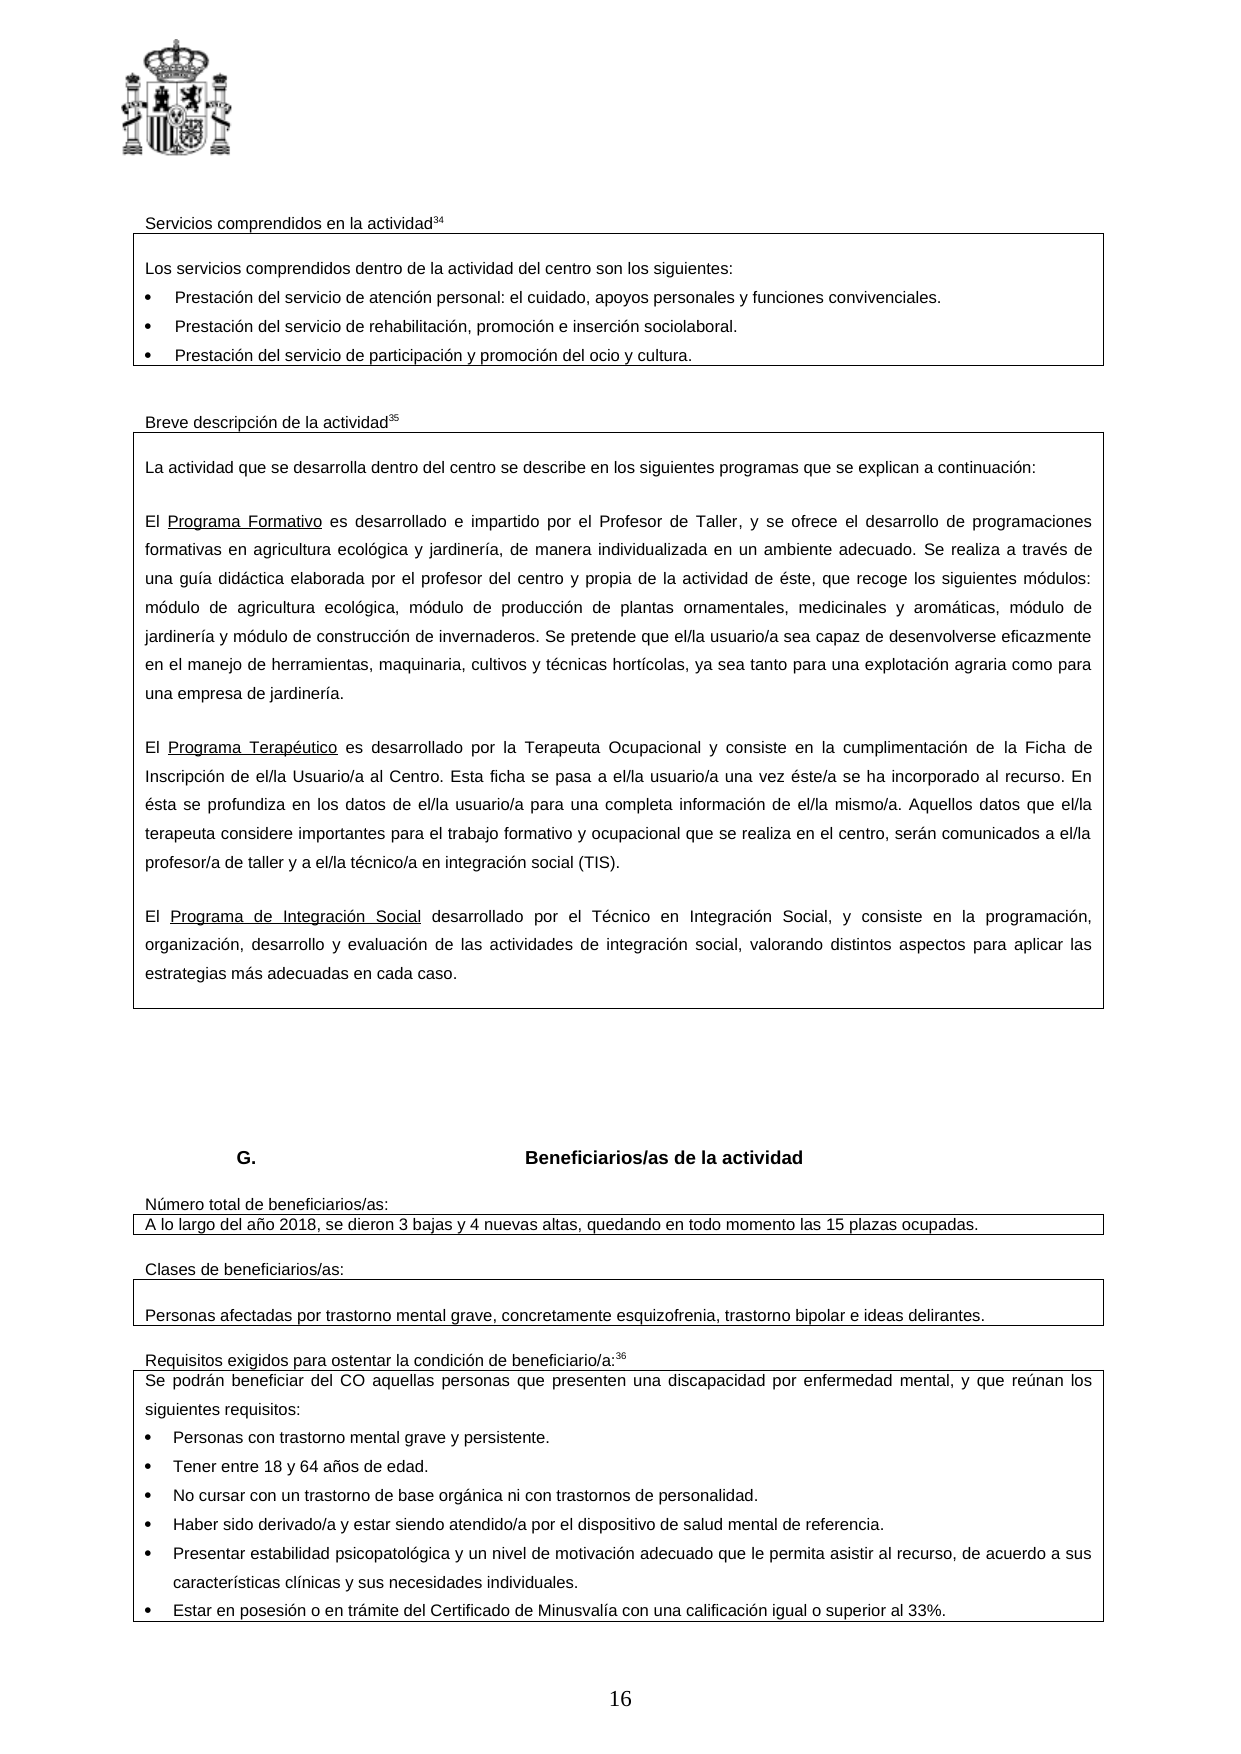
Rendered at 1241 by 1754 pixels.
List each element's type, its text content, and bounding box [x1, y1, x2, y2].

table_header Número total de beneficiarios/as: [134, 1170, 1104, 1214]
list Beneficiarios/as de la actividad [236, 1143, 1092, 1170]
table_header Breve descripción de la actividad [134, 388, 1104, 432]
table_header Servicios comprendidos en la actividad [134, 189, 1104, 233]
table_cell Los servicios comprendidos dentro de la actividad del centro son los siguientes: Prestación del servicio de atención personal: el cuidado, apoyos personales y funciones convivenciales. Prestación del servicio de rehabilitación, promoción e inserción sociolaboral. Prestación del servicio de participación y promoción del ocio y cultura. [134, 234, 1103, 365]
table_cell [562, 1077, 1103, 1122]
table_cell Requisitos exigidos para ostentar la condición de beneficiario/a: [134, 1326, 1104, 1370]
table_header [134, 1031, 1103, 1077]
table_cell Personas afectadas por trastorno mental grave, concretamente esquizofrenia, trastorno bipolar e ideas delirantes. [134, 1280, 1103, 1324]
table_cell A lo largo del año 2018, se dieron 3 bajas y 4 nuevas altas, quedando en todo momento las 15 plazas ocupadas. [134, 1215, 1103, 1234]
table_cell Clases de beneficiarios/as: [134, 1235, 1104, 1279]
table_cell Se podrán beneficiar del CO aquellas personas que presenten una discapacidad por enfermedad mental, y que reúnan los siguientes requisitos: Personas con trastorno mental grave y persistente. Tener entre 18 y 64 años de edad. No cursar con un trastorno de base orgánica ni con trastornos de personalidad. Haber sido derivado/a y estar siendo atendido/a por el dispositivo de salud mental de referencia. Presentar estabilidad psicopatológica y un nivel de motivación adecuado que le permita asistir al recurso, de acuerdo a sus características clínicas y sus necesidades individuales. Estar en posesión o en trámite del Certificado de Minusvalía con una calificación igual o superior al 33%. No tener adicciones graves, ni comportamientos agresivos que puedan afectar el normal funcionamiento de la convivencia. [134, 1371, 1103, 1621]
table_cell La actividad que se desarrolla dentro del centro se describe en los siguientes programas que se explican a continuación: El Programa Formativo es desarrollado e impartido por el Profesor de Taller, y se ofrece el desarrollo de programaciones formativas en agricultura ecológica y jardinería, de manera individualizada en un ambiente adecuado. Se realiza a través de una guía didáctica elaborada por el profesor del centro y propia de la actividad de éste, que recoge los siguientes módulos: módulo de agricultura ecológica, módulo de producción de plantas ornamentales, medicinales y aromáticas, módulo de jardinería y módulo de construcción de invernaderos. Se pretende que el/la usuario/a sea capaz de desenvolverse eficazmente en el manejo de herramientas, maquinaria, cultivos y técnicas hortícolas, ya sea tanto para una explotación agraria como para una empresa de jardinería. El Programa Terapéutico es desarrollado por la Terapeuta Ocupacional y consiste en la cumplimentación de la Ficha de Inscripción de el/la Usuario/a al Centro. Esta ficha se pasa a el/la usuario/a una vez éste/a se ha incorporado al recurso. En ésta se profundiza en los datos de el/la usuario/a para una completa información de el/la mismo/a. Aquellos datos que el/la terapeuta considere importantes para el trabajo formativo y ocupacional que se realiza en el centro, serán comunicados a el/la profesor/a de taller y a el/la técnico/a en integración social (TIS). El Programa de Integración Social desarrollado por el Técnico en Integración Social, y consiste en la programación, organización, desarrollo y evaluación de las actividades de integración social, valorando distintos aspectos para aplicar las estrategias más adecuadas en cada caso. [134, 433, 1103, 1008]
table_cell [134, 1077, 562, 1122]
